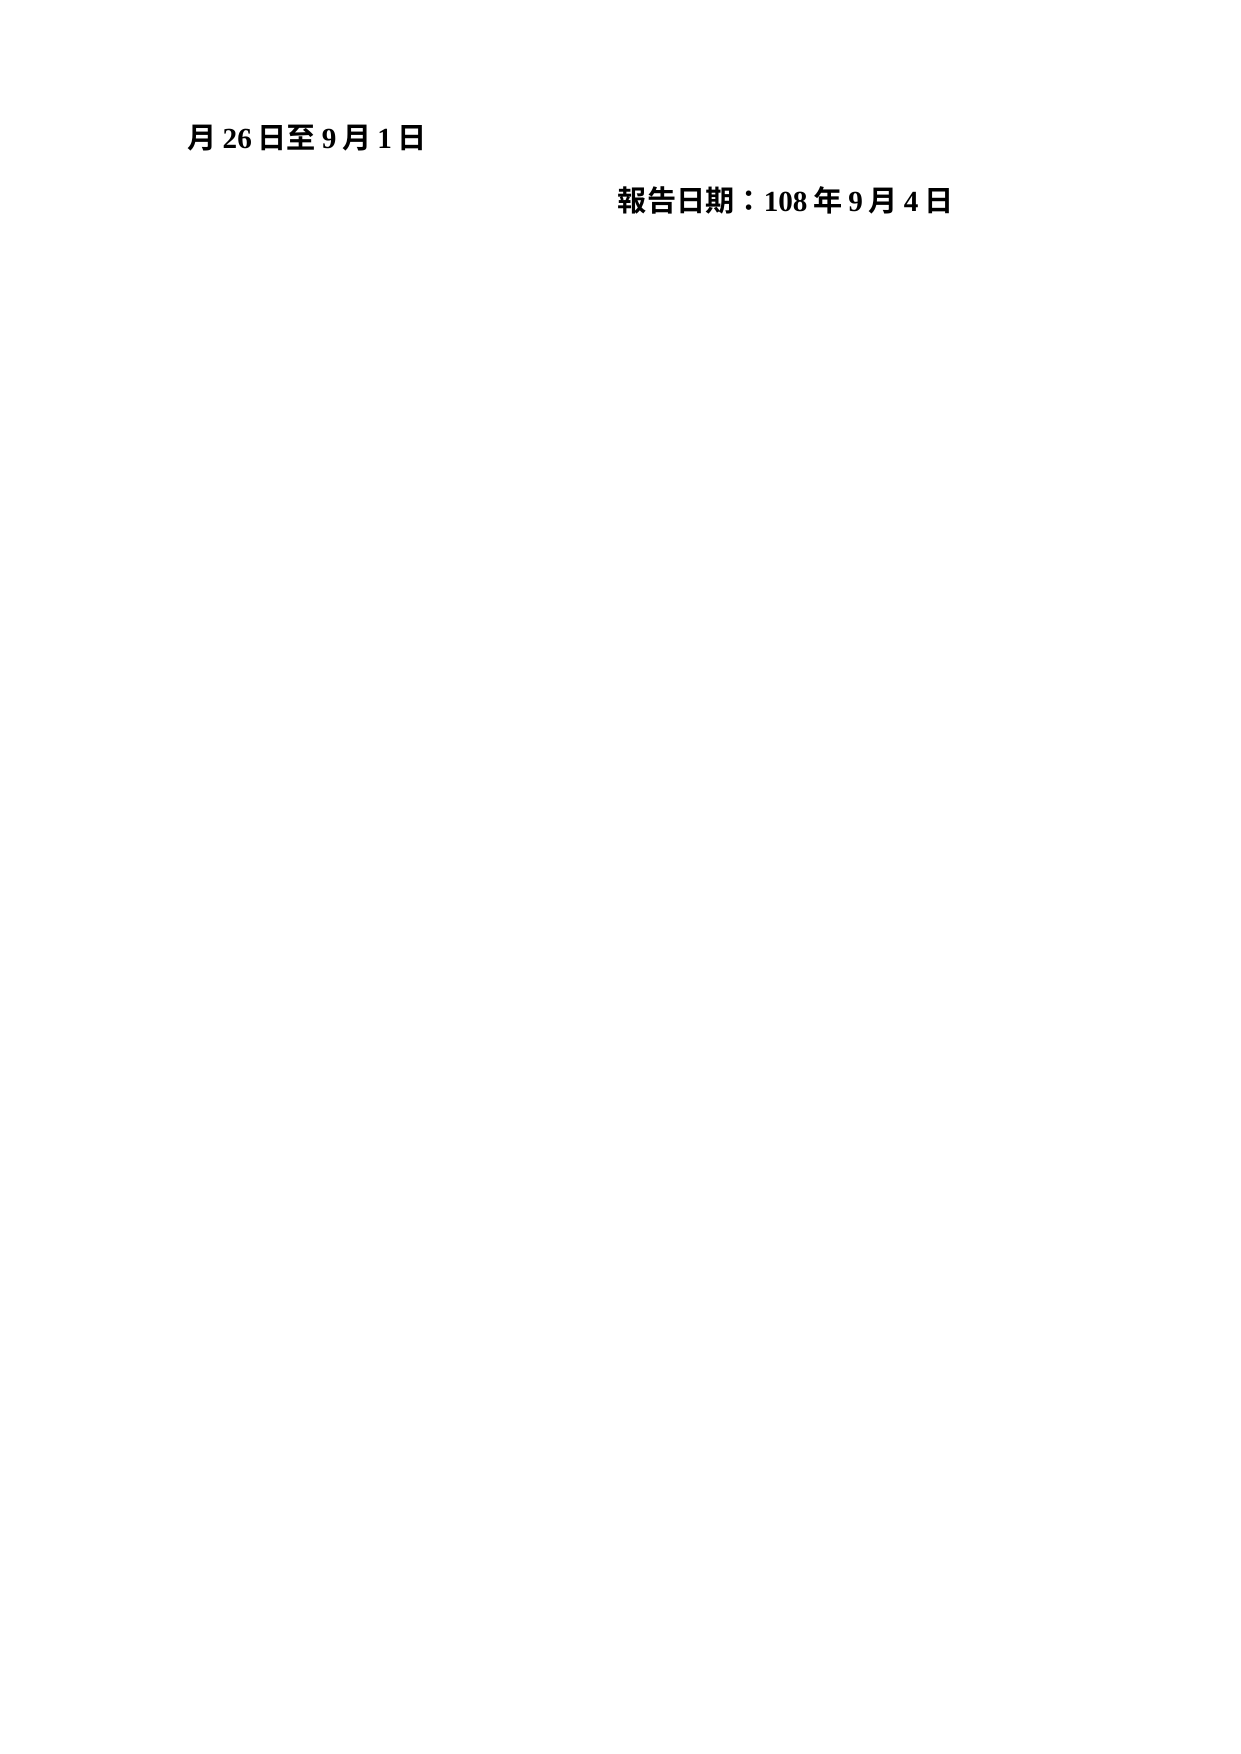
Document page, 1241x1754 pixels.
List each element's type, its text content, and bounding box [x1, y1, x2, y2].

text 月26日至9月1日 [187, 94, 1059, 157]
text 報告日期：108年9月4日 [187, 157, 1053, 219]
